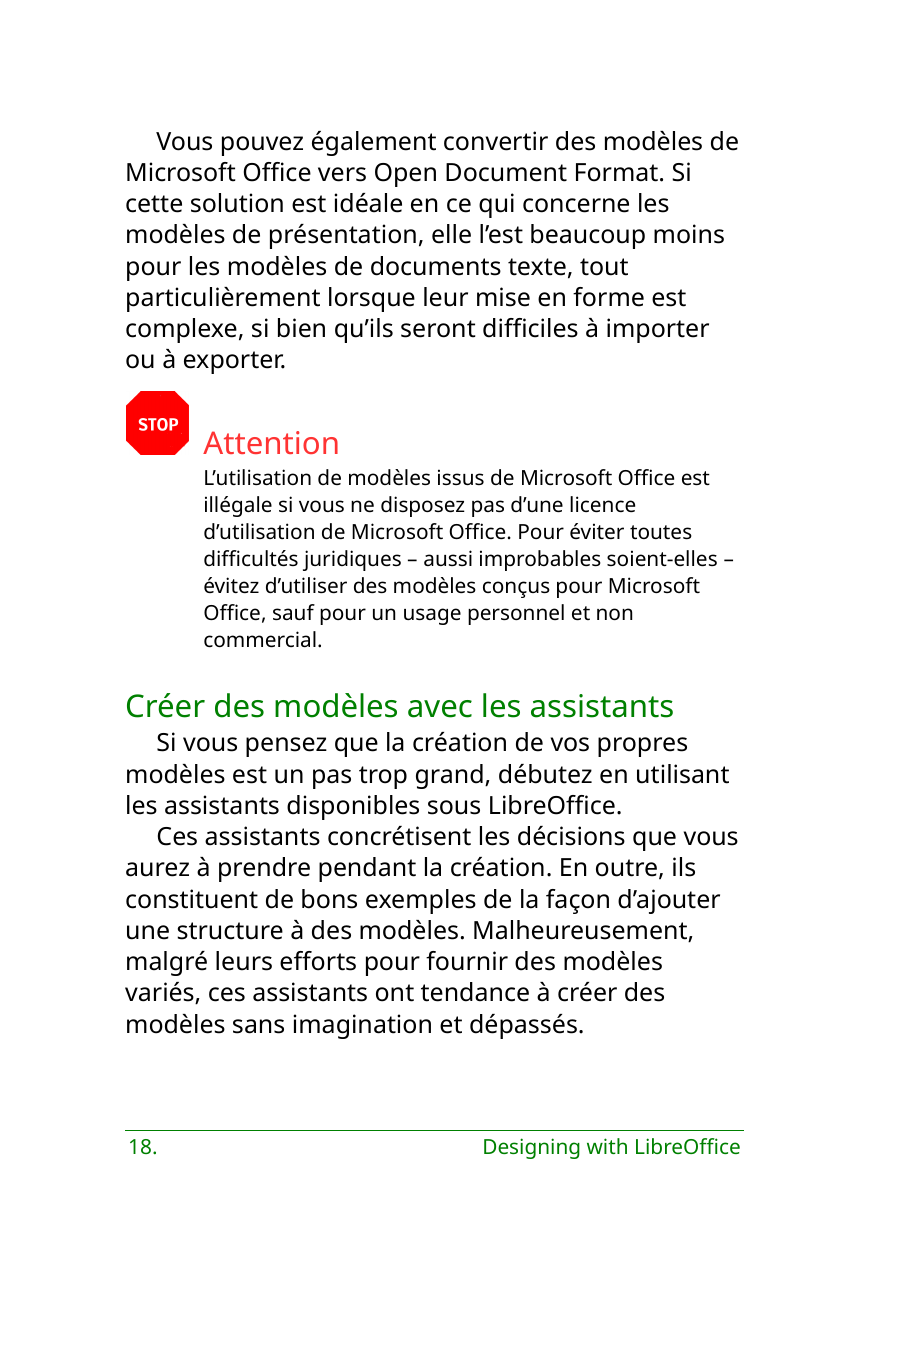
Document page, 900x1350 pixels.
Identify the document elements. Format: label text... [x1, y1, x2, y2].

list Attention [125, 391, 744, 463]
text L’utilisation de modèles issus de Microsoft Office est illégale si vous ne disposez pas d’une licence d’utilisation de Microsoft Office. Pour éviter toutes difficultés juridiques – aussi improbables soient-elles – évitez d’utiliser des modèles conçus pour Microsoft Office, sauf pour un usage personnel et non commercial. [203, 463, 744, 653]
picture [126, 391, 189, 455]
text Si vous pensez que la création de vos propres modèles est un pas trop grand, débutez en utilisant les assistants disponibles sous LibreOffice. [125, 727, 744, 821]
subtitle Créer des modèles avec les assistants [125, 684, 744, 727]
text Ces assistants concrétisent les décisions que vous aurez à prendre pendant la création. En outre, ils constituent de bons exemples de la façon d’ajouter une structure à des modèles. Malheureusement, malgré leurs efforts pour fournir des modèles variés, ces assistants ont tendance à créer des modèles sans imagination et dépassés. [125, 821, 744, 1039]
text Vous pouvez également convertir des modèles de Microsoft Office vers Open Document Format. Si cette solution est idéale en ce qui concerne les modèles de présentation, elle l’est beaucoup moins pour les modèles de documents texte, tout particulièrement lorsque leur mise en forme est complexe, si bien qu’ils seront difficiles à importer ou à exporter. [125, 125, 744, 375]
